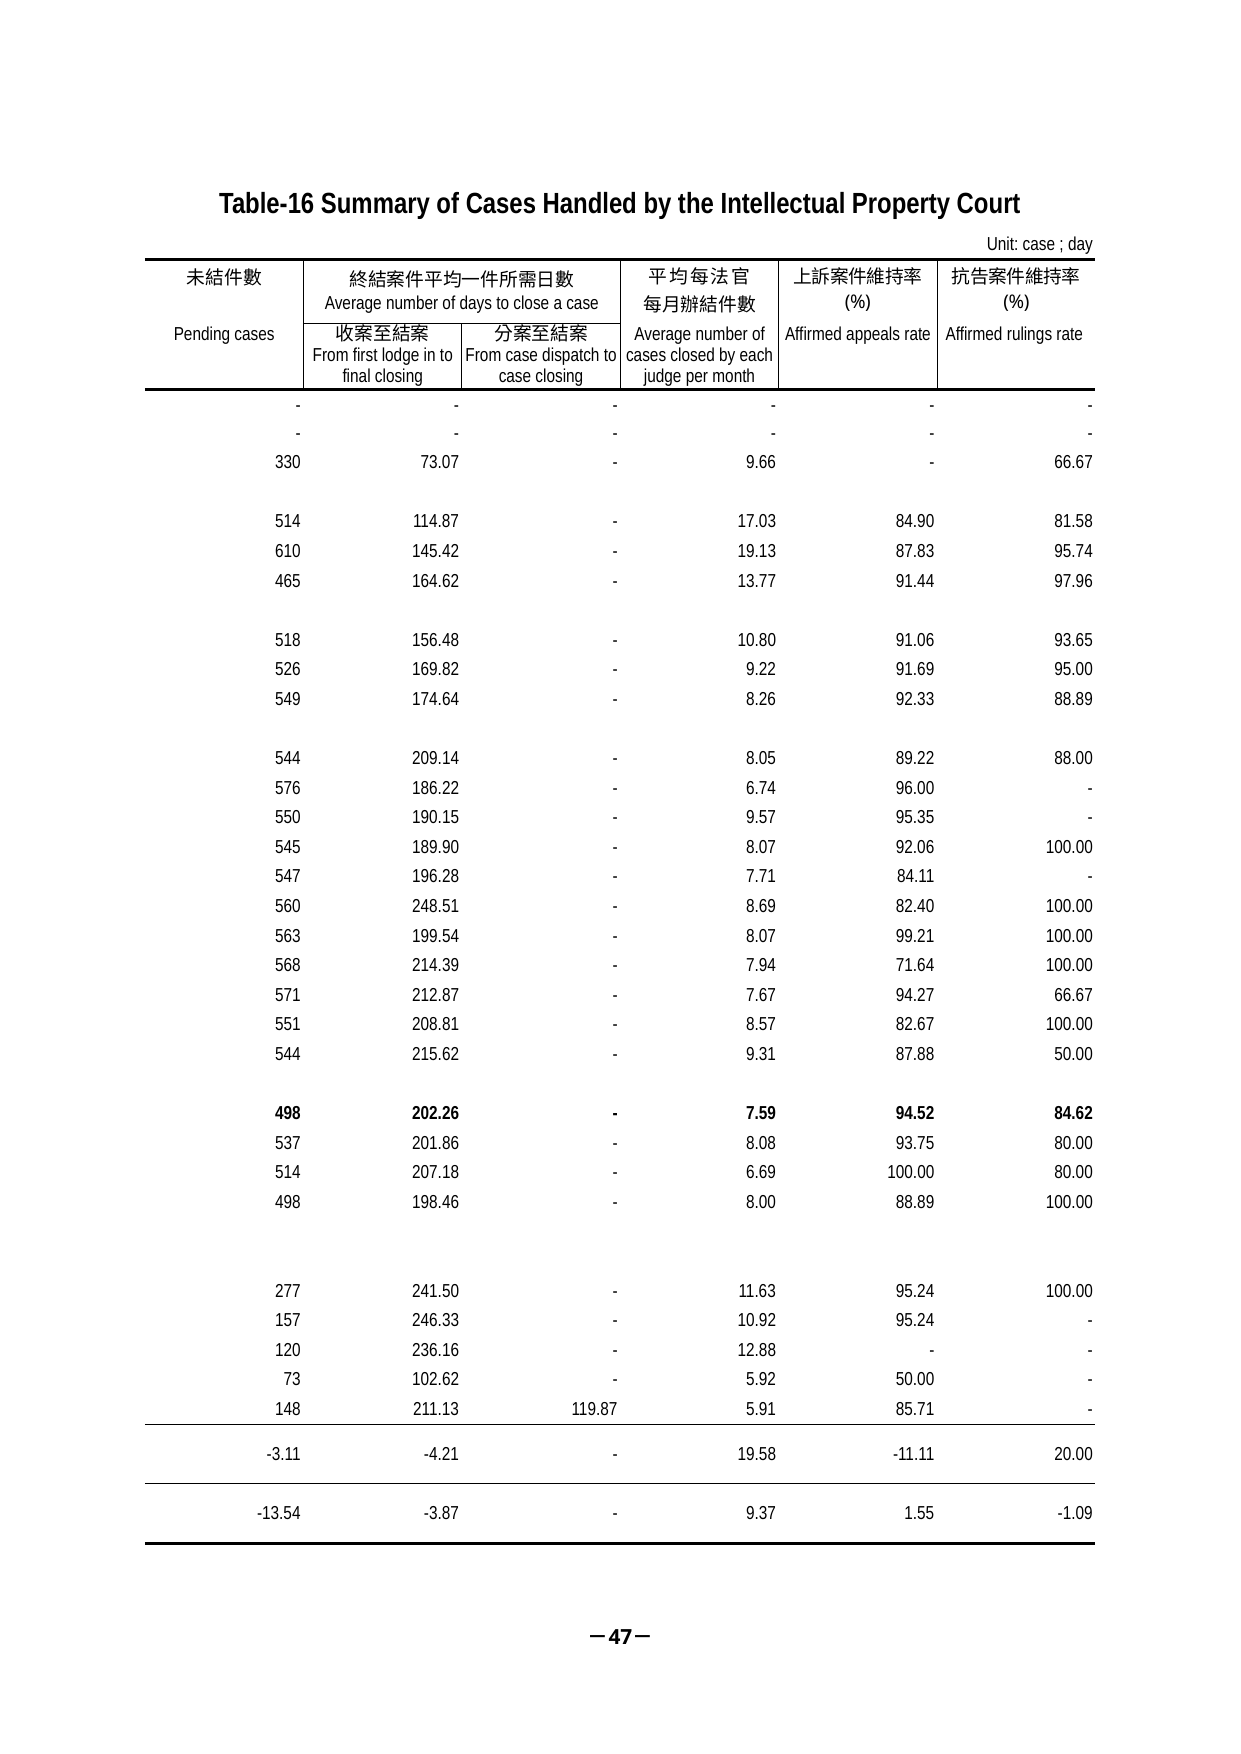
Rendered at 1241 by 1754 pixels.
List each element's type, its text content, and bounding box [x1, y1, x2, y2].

table_cell 87.88 [779, 1039, 937, 1068]
table_cell 190.15 [303, 802, 462, 832]
table_cell 7.71 [620, 861, 778, 891]
table_cell 19.13 [620, 536, 778, 566]
table_cell [621, 317, 778, 323]
table_cell - [779, 1335, 937, 1364]
table_cell [779, 1246, 937, 1276]
table_cell 87.83 [779, 536, 937, 566]
table_cell 9.66 [620, 447, 778, 477]
table_cell [937, 1069, 1095, 1098]
table_cell 7.94 [620, 950, 778, 980]
table_cell -3.87 [303, 1484, 462, 1542]
table_cell 8.69 [620, 891, 778, 921]
table_cell 66.67 [937, 447, 1095, 477]
table_cell 89.22 [779, 743, 937, 773]
table_cell - [462, 418, 620, 447]
table_cell Pending cases [145, 323, 303, 388]
table_cell 100.00 [937, 891, 1095, 921]
table_cell 156.48 [303, 625, 462, 654]
table_cell 88.89 [779, 1187, 937, 1216]
table_cell 100.00 [779, 1157, 937, 1187]
table_cell [937, 1216, 1095, 1246]
table_cell 246.33 [303, 1305, 462, 1335]
table_cell - [620, 391, 778, 418]
table_cell 13.77 [620, 566, 778, 595]
table_cell 84.11 [779, 861, 937, 891]
text Table-16 Summary of Cases Handled by the Intellectual Property Court [148, 183, 1092, 221]
table_cell 215.62 [303, 1039, 462, 1068]
table_cell 526 [145, 654, 303, 684]
table_cell [938, 317, 1095, 323]
table_cell 241.50 [303, 1276, 462, 1305]
table_cell - [462, 1425, 620, 1483]
table_cell - [620, 418, 778, 447]
table_cell [303, 1216, 462, 1246]
table_cell [779, 477, 937, 506]
table_cell [303, 714, 462, 743]
table_cell - [462, 743, 620, 773]
table_cell 576 [145, 773, 303, 802]
table_cell [145, 1216, 303, 1246]
table_cell - [462, 391, 620, 418]
table_cell - [462, 891, 620, 921]
table_cell 199.54 [303, 921, 462, 950]
table_cell -11.11 [779, 1425, 937, 1483]
table_cell [145, 595, 303, 625]
table_cell 207.18 [303, 1157, 462, 1187]
table_cell 8.08 [620, 1128, 778, 1157]
table_cell [937, 714, 1095, 743]
table_cell [462, 1216, 620, 1246]
table_cell [303, 1246, 462, 1276]
table_cell 100.00 [937, 1009, 1095, 1039]
table_cell [620, 1216, 778, 1246]
table_cell 7.59 [620, 1098, 778, 1128]
table_cell 174.64 [303, 684, 462, 713]
table_cell - [937, 418, 1095, 447]
table_cell 549 [145, 684, 303, 713]
table_cell 498 [145, 1187, 303, 1216]
table_cell - [462, 980, 620, 1009]
table_cell 209.14 [303, 743, 462, 773]
table_cell - [937, 1305, 1095, 1335]
table_cell - [462, 1039, 620, 1068]
table_cell - [462, 832, 620, 861]
table_cell 50.00 [779, 1364, 937, 1394]
table_cell - [462, 950, 620, 980]
table_cell 6.74 [620, 773, 778, 802]
table_header 平均每法官 每月辦結件數 [621, 261, 778, 317]
table_cell 71.64 [779, 950, 937, 980]
table_cell 73.07 [303, 447, 462, 477]
table_cell - [462, 447, 620, 477]
table_cell 547 [145, 861, 303, 891]
table_cell 610 [145, 536, 303, 566]
table_cell 212.87 [303, 980, 462, 1009]
table_cell 277 [145, 1276, 303, 1305]
table_cell - [779, 391, 937, 418]
table_cell 211.13 [303, 1394, 462, 1423]
table_cell [145, 1246, 303, 1276]
table_cell - [462, 773, 620, 802]
table_cell 550 [145, 802, 303, 832]
table_cell 93.75 [779, 1128, 937, 1157]
table_cell 514 [145, 506, 303, 536]
table_cell - [462, 1098, 620, 1128]
table_cell [462, 1069, 620, 1098]
table_cell 544 [145, 1039, 303, 1068]
table_cell - [462, 861, 620, 891]
table_cell [145, 714, 303, 743]
table_cell - [462, 684, 620, 713]
table_cell 544 [145, 743, 303, 773]
table_cell 236.16 [303, 1335, 462, 1364]
table_cell - [462, 802, 620, 832]
table_cell 11.63 [620, 1276, 778, 1305]
table_cell 465 [145, 566, 303, 595]
table_cell 119.87 [462, 1394, 620, 1423]
table_cell 186.22 [303, 773, 462, 802]
table_cell 498 [145, 1098, 303, 1128]
table_cell 17.03 [620, 506, 778, 536]
table_cell 80.00 [937, 1157, 1095, 1187]
table_cell - [303, 418, 462, 447]
table_cell 214.39 [303, 950, 462, 980]
table_cell 208.81 [303, 1009, 462, 1039]
table_cell 收案至結案 From first lodge in to final closing [304, 324, 461, 388]
text Unit: case ; day [148, 221, 1092, 258]
table_cell - [462, 1335, 620, 1364]
table_cell 94.27 [779, 980, 937, 1009]
table_cell 50.00 [937, 1039, 1095, 1068]
table_cell - [462, 1484, 620, 1542]
table_cell [620, 714, 778, 743]
table_cell -1.09 [937, 1484, 1095, 1542]
table_cell Affirmed rulings rate [938, 323, 1095, 388]
table_cell 100.00 [937, 1276, 1095, 1305]
table_cell [937, 595, 1095, 625]
table_cell 12.88 [620, 1335, 778, 1364]
table_cell - [937, 861, 1095, 891]
table_cell 8.26 [620, 684, 778, 713]
table_cell - [462, 1128, 620, 1157]
table_cell 9.31 [620, 1039, 778, 1068]
table_cell 91.44 [779, 566, 937, 595]
table_cell 97.96 [937, 566, 1095, 595]
table_cell 145.42 [303, 536, 462, 566]
table_cell - [462, 921, 620, 950]
table_cell [779, 1069, 937, 1098]
table_cell [303, 1069, 462, 1098]
table_cell 545 [145, 832, 303, 861]
table_cell -3.11 [145, 1425, 303, 1483]
table_cell 6.69 [620, 1157, 778, 1187]
table_cell 514 [145, 1157, 303, 1187]
table_cell 164.62 [303, 566, 462, 595]
table_cell 8.00 [620, 1187, 778, 1216]
table_cell 95.74 [937, 536, 1095, 566]
table_cell - [937, 1364, 1095, 1394]
table_cell - [462, 1009, 620, 1039]
table_cell 8.07 [620, 921, 778, 950]
table_cell 10.80 [620, 625, 778, 654]
table_cell - [303, 391, 462, 418]
table_cell 9.37 [620, 1484, 778, 1542]
table_cell [937, 1246, 1095, 1276]
table_cell 81.58 [937, 506, 1095, 536]
table_cell - [937, 1394, 1095, 1423]
table_cell - [462, 625, 620, 654]
table_cell 88.00 [937, 743, 1095, 773]
table_cell 73 [145, 1364, 303, 1394]
table_cell [145, 1069, 303, 1098]
table_cell 100.00 [937, 1187, 1095, 1216]
table_cell [620, 477, 778, 506]
table_cell [304, 317, 620, 323]
table_cell - [462, 1187, 620, 1216]
table_cell 9.22 [620, 654, 778, 684]
table_cell [303, 595, 462, 625]
table_cell 5.91 [620, 1394, 778, 1423]
table_cell - [937, 391, 1095, 418]
table_cell 571 [145, 980, 303, 1009]
table_cell [620, 595, 778, 625]
table_cell - [937, 1335, 1095, 1364]
table_cell 84.62 [937, 1098, 1095, 1128]
table_cell 20.00 [937, 1425, 1095, 1483]
table_cell 94.52 [779, 1098, 937, 1128]
table_cell 8.05 [620, 743, 778, 773]
table_cell - [779, 447, 937, 477]
table_cell 568 [145, 950, 303, 980]
table_cell 92.06 [779, 832, 937, 861]
table_cell 551 [145, 1009, 303, 1039]
table_header 上訴案件維持率(%) [779, 261, 937, 317]
table_cell 66.67 [937, 980, 1095, 1009]
table_cell 248.51 [303, 891, 462, 921]
table_header 未結件數 [145, 261, 303, 317]
table_cell 560 [145, 891, 303, 921]
table_cell [462, 1246, 620, 1276]
table_cell - [462, 1157, 620, 1187]
table_cell 100.00 [937, 921, 1095, 950]
table_cell - [779, 418, 937, 447]
table_cell 96.00 [779, 773, 937, 802]
table_cell - [145, 391, 303, 418]
table_cell - [462, 536, 620, 566]
table_cell 85.71 [779, 1394, 937, 1423]
table_cell [303, 477, 462, 506]
table_cell 92.33 [779, 684, 937, 713]
table_cell -4.21 [303, 1425, 462, 1483]
table_header 抗告案件維持率(%) [938, 261, 1095, 317]
table_cell 100.00 [937, 832, 1095, 861]
table_cell 563 [145, 921, 303, 950]
table_cell 189.90 [303, 832, 462, 861]
table_cell 9.57 [620, 802, 778, 832]
table_cell [145, 477, 303, 506]
table_cell - [937, 802, 1095, 832]
table_cell 7.67 [620, 980, 778, 1009]
table_cell 201.86 [303, 1128, 462, 1157]
table_cell -13.54 [145, 1484, 303, 1542]
table_cell 19.58 [620, 1425, 778, 1483]
table_cell 95.35 [779, 802, 937, 832]
table_cell [620, 1069, 778, 1098]
table_cell [462, 714, 620, 743]
table_cell [145, 317, 303, 323]
table_cell 95.24 [779, 1305, 937, 1335]
table_cell - [937, 773, 1095, 802]
table_cell 120 [145, 1335, 303, 1364]
table_cell 518 [145, 625, 303, 654]
table_cell 82.40 [779, 891, 937, 921]
table_cell - [145, 418, 303, 447]
table_cell - [462, 506, 620, 536]
table_cell Affirmed appeals rate [779, 323, 937, 388]
table_cell [779, 317, 937, 323]
table_cell 95.24 [779, 1276, 937, 1305]
table_cell 100.00 [937, 950, 1095, 980]
table_cell 157 [145, 1305, 303, 1335]
table_cell 102.62 [303, 1364, 462, 1394]
table_cell 196.28 [303, 861, 462, 891]
table_cell 8.57 [620, 1009, 778, 1039]
table_cell 114.87 [303, 506, 462, 536]
table_cell - [462, 1364, 620, 1394]
table_cell 8.07 [620, 832, 778, 861]
table_cell 5.92 [620, 1364, 778, 1394]
table_cell [620, 1246, 778, 1276]
table_cell - [462, 1305, 620, 1335]
table_cell 88.89 [937, 684, 1095, 713]
table_cell Average number of cases closed by each judge per month [621, 323, 778, 388]
table_cell 198.46 [303, 1187, 462, 1216]
table_cell 84.90 [779, 506, 937, 536]
table_header 終結案件平均一件所需日數 Average number of days to close a case [304, 261, 620, 317]
table_cell 148 [145, 1394, 303, 1423]
table_cell [462, 595, 620, 625]
table_cell 82.67 [779, 1009, 937, 1039]
table_cell [779, 714, 937, 743]
table_cell 169.82 [303, 654, 462, 684]
table_cell [462, 477, 620, 506]
table_cell - [462, 566, 620, 595]
table_cell - [462, 654, 620, 684]
table_cell - [462, 1276, 620, 1305]
table_cell [779, 595, 937, 625]
table_cell 91.69 [779, 654, 937, 684]
table_cell 10.92 [620, 1305, 778, 1335]
table_cell 80.00 [937, 1128, 1095, 1157]
table_cell [937, 477, 1095, 506]
table_cell [779, 1216, 937, 1246]
table_cell 95.00 [937, 654, 1095, 684]
table_cell 99.21 [779, 921, 937, 950]
table_cell 202.26 [303, 1098, 462, 1128]
table_cell 1.55 [779, 1484, 937, 1542]
table_cell 91.06 [779, 625, 937, 654]
table_cell 分案至結案 From case dispatch to case closing [462, 324, 620, 388]
table_cell 537 [145, 1128, 303, 1157]
table_cell 93.65 [937, 625, 1095, 654]
table_cell 330 [145, 447, 303, 477]
